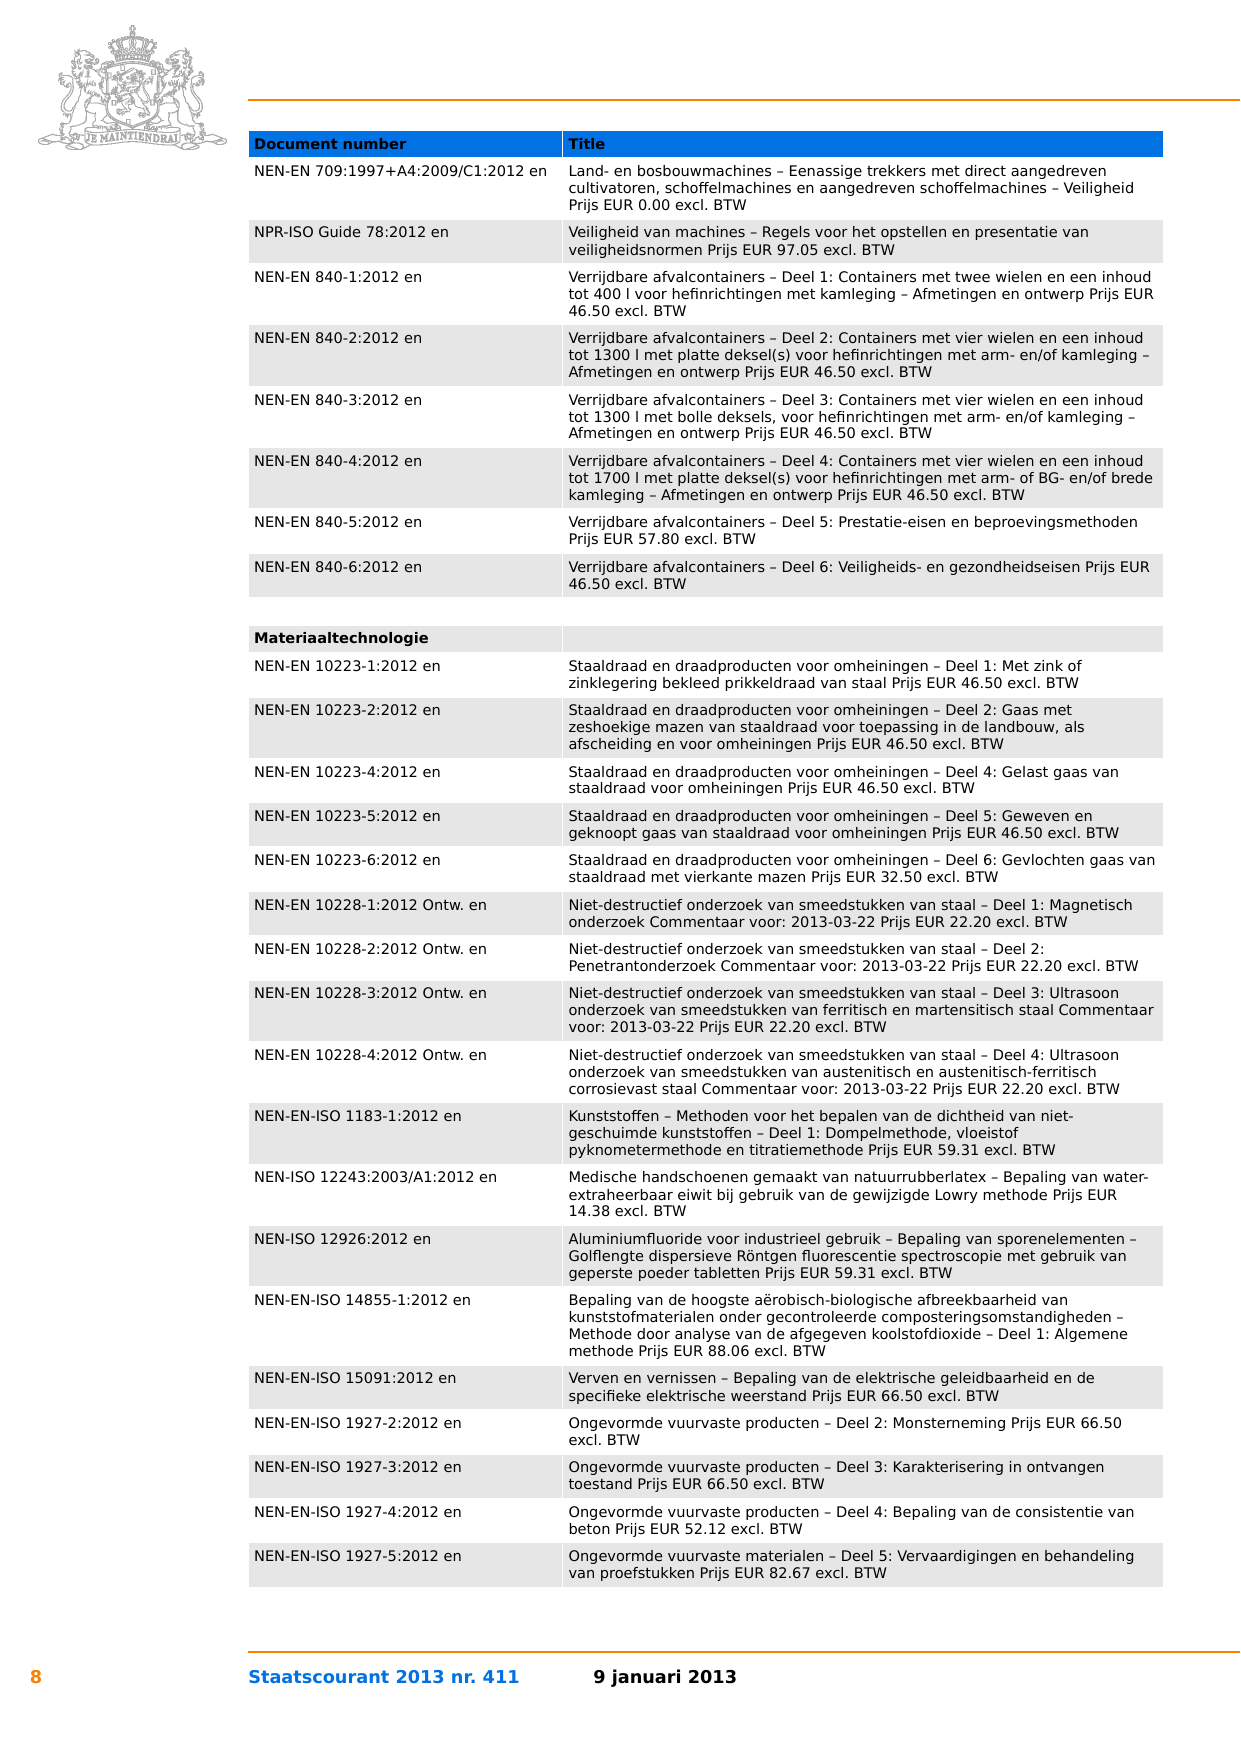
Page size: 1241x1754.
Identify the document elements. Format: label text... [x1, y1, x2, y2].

table_cell Medische handschoenen gemaakt van natuurrubberlatex – Bepaling van water-extraheerbaar eiwit bij gebruik van de gewijzigde Lowry methode Prijs EUR 14.38 excl. BTW [563, 1165, 1163, 1225]
table_cell Staaldraad en draadproducten voor omheiningen – Deel 1: Met zink of zinklegering bekleed prikkeldraad van staal Prijs EUR 46.50 excl. BTW [563, 653, 1163, 696]
table_cell Verrijdbare afvalcontainers – Deel 5: Prestatie-eisen en beproevingsmethoden Prijs EUR 57.80 excl. BTW [563, 510, 1163, 553]
table_cell Staaldraad en draadproducten voor omheiningen – Deel 5: Geweven en geknoopt gaas van staaldraad voor omheiningen Prijs EUR 46.50 excl. BTW [563, 803, 1163, 846]
table_cell Ongevormde vuurvaste producten – Deel 4: Bepaling van de consistentie van beton Prijs EUR 52.12 excl. BTW [563, 1499, 1163, 1542]
table_cell NEN-EN 10223-4:2012 en [249, 759, 562, 802]
table_cell Staaldraad en draadproducten voor omheiningen – Deel 6: Gevlochten gaas van staaldraad met vierkante mazen Prijs EUR 32.50 excl. BTW [563, 848, 1163, 891]
table_cell NEN-EN-ISO 1927-2:2012 en [249, 1410, 562, 1453]
table_cell Staaldraad en draadproducten voor omheiningen – Deel 2: Gaas met zeshoekige mazen van staaldraad voor toepassing in de landbouw, als afscheiding en voor omheiningen Prijs EUR 46.50 excl. BTW [563, 698, 1163, 758]
table_cell Niet-destructief onderzoek van smeedstukken van staal – Deel 3: Ultrasoon onderzoek van smeedstukken van ferritisch en martensitisch staal Commentaar voor: 2013-03-22 Prijs EUR 22.20 excl. BTW [563, 981, 1163, 1041]
table_cell NEN-EN 10228-4:2012 Ontw. en [249, 1042, 562, 1102]
table_cell Kunststoffen – Methoden voor het bepalen van de dichtheid van niet-geschuimde kunststoffen – Deel 1: Dompelmethode, vloeistof pyknometermethode en titratiemethode Prijs EUR 59.31 excl. BTW [563, 1103, 1163, 1164]
table_cell [249, 598, 562, 624]
table_cell Verrijdbare afvalcontainers – Deel 1: Containers met twee wielen en een inhoud tot 400 l voor hefinrichtingen met kamleging – Afmetingen en ontwerp Prijs EUR 46.50 excl. BTW [563, 264, 1163, 324]
table_cell NEN-EN-ISO 1927-3:2012 en [249, 1455, 562, 1498]
table_cell NEN-EN 840-2:2012 en [249, 325, 562, 386]
table_cell Verrijdbare afvalcontainers – Deel 6: Veiligheids- en gezondheidseisen Prijs EUR 46.50 excl. BTW [563, 554, 1163, 597]
table_cell NEN-EN 10228-3:2012 Ontw. en [249, 981, 562, 1041]
table_cell Verven en vernissen – Bepaling van de elektrische geleidbaarheid en de specifieke elektrische weerstand Prijs EUR 66.50 excl. BTW [563, 1366, 1163, 1409]
table_cell Ongevormde vuurvaste producten – Deel 2: Monsterneming Prijs EUR 66.50 excl. BTW [563, 1410, 1163, 1453]
table_cell Niet-destructief onderzoek van smeedstukken van staal – Deel 2: Penetrantonderzoek Commentaar voor: 2013-03-22 Prijs EUR 22.20 excl. BTW [563, 936, 1163, 979]
table_cell NEN-EN 840-4:2012 en [249, 448, 562, 508]
table_cell [563, 598, 1163, 624]
table_cell Ongevormde vuurvaste materialen – Deel 5: Vervaardigingen en behandeling van proefstukken Prijs EUR 82.67 excl. BTW [563, 1543, 1163, 1587]
table_cell NPR-ISO Guide 78:2012 en [249, 220, 562, 263]
table_cell NEN-EN-ISO 14855-1:2012 en [249, 1288, 562, 1365]
table_cell Bepaling van de hoogste aërobisch-biologische afbreekbaarheid van kunststofmaterialen onder gecontroleerde composteringsomstandigheden – Methode door analyse van de afgegeven koolstofdioxide – Deel 1: Algemene methode Prijs EUR 88.06 excl. BTW [563, 1288, 1163, 1365]
table_cell NEN-EN 10228-2:2012 Ontw. en [249, 936, 562, 979]
table_cell Staaldraad en draadproducten voor omheiningen – Deel 4: Gelast gaas van staaldraad voor omheiningen Prijs EUR 46.50 excl. BTW [563, 759, 1163, 802]
table_cell Land- en bosbouwmachines – Eenassige trekkers met direct aangedreven cultivatoren, schoffelmachines en aangedreven schoffelmachines – Veiligheid Prijs EUR 0.00 excl. BTW [563, 158, 1163, 219]
table_cell Veiligheid van machines – Regels voor het opstellen en presentatie van veiligheidsnormen Prijs EUR 97.05 excl. BTW [563, 220, 1163, 263]
table_cell NEN-EN-ISO 1927-5:2012 en [249, 1543, 562, 1587]
table_cell NEN-EN 10223-2:2012 en [249, 698, 562, 758]
table_cell NEN-EN 840-1:2012 en [249, 264, 562, 324]
table_header Document number [249, 131, 562, 157]
table_cell Aluminiumfluoride voor industrieel gebruik – Bepaling van sporenelementen – Golflengte dispersieve Röntgen fluorescentie spectroscopie met gebruik van geperste poeder tabletten Prijs EUR 59.31 excl. BTW [563, 1226, 1163, 1286]
table_cell Verrijdbare afvalcontainers – Deel 3: Containers met vier wielen en een inhoud tot 1300 l met bolle deksels, voor hefinrichtingen met arm- en/of kamleging – Afmetingen en ontwerp Prijs EUR 46.50 excl. BTW [563, 387, 1163, 447]
table_cell NEN-EN 840-3:2012 en [249, 387, 562, 447]
table_cell Verrijdbare afvalcontainers – Deel 4: Containers met vier wielen en een inhoud tot 1700 l met platte deksel(s) voor hefinrichtingen met arm- of BG- en/of brede kamleging – Afmetingen en ontwerp Prijs EUR 46.50 excl. BTW [563, 448, 1163, 508]
table_cell NEN-EN-ISO 1183-1:2012 en [249, 1103, 562, 1164]
table_cell Niet-destructief onderzoek van smeedstukken van staal – Deel 4: Ultrasoon onderzoek van smeedstukken van austenitisch en austenitisch-ferritisch corrosievast staal Commentaar voor: 2013-03-22 Prijs EUR 22.20 excl. BTW [563, 1042, 1163, 1102]
table_cell Ongevormde vuurvaste producten – Deel 3: Karakterisering in ontvangen toestand Prijs EUR 66.50 excl. BTW [563, 1455, 1163, 1498]
table_header Title [563, 131, 1163, 157]
table_cell [563, 626, 1163, 652]
table_cell NEN-EN 10223-6:2012 en [249, 848, 562, 891]
table_cell Niet-destructief onderzoek van smeedstukken van staal – Deel 1: Magnetisch onderzoek Commentaar voor: 2013-03-22 Prijs EUR 22.20 excl. BTW [563, 892, 1163, 935]
table_cell NEN-EN 840-6:2012 en [249, 554, 562, 597]
table_cell NEN-ISO 12243:2003/A1:2012 en [249, 1165, 562, 1225]
table_cell NEN-EN 10223-5:2012 en [249, 803, 562, 846]
picture [38, 25, 227, 150]
table_cell NEN-EN 10223-1:2012 en [249, 653, 562, 696]
table_cell NEN-ISO 12926:2012 en [249, 1226, 562, 1286]
table_cell NEN-EN 709:1997+A4:2009/C1:2012 en [249, 158, 562, 219]
table_cell Verrijdbare afvalcontainers – Deel 2: Containers met vier wielen en een inhoud tot 1300 l met platte deksel(s) voor hefinrichtingen met arm- en/of kamleging – Afmetingen en ontwerp Prijs EUR 46.50 excl. BTW [563, 325, 1163, 386]
table_cell NEN-EN 840-5:2012 en [249, 510, 562, 553]
table_cell NEN-EN 10228-1:2012 Ontw. en [249, 892, 562, 935]
table_cell NEN-EN-ISO 15091:2012 en [249, 1366, 562, 1409]
table_cell NEN-EN-ISO 1927-4:2012 en [249, 1499, 562, 1542]
table_cell Materiaaltechnologie [249, 626, 562, 652]
